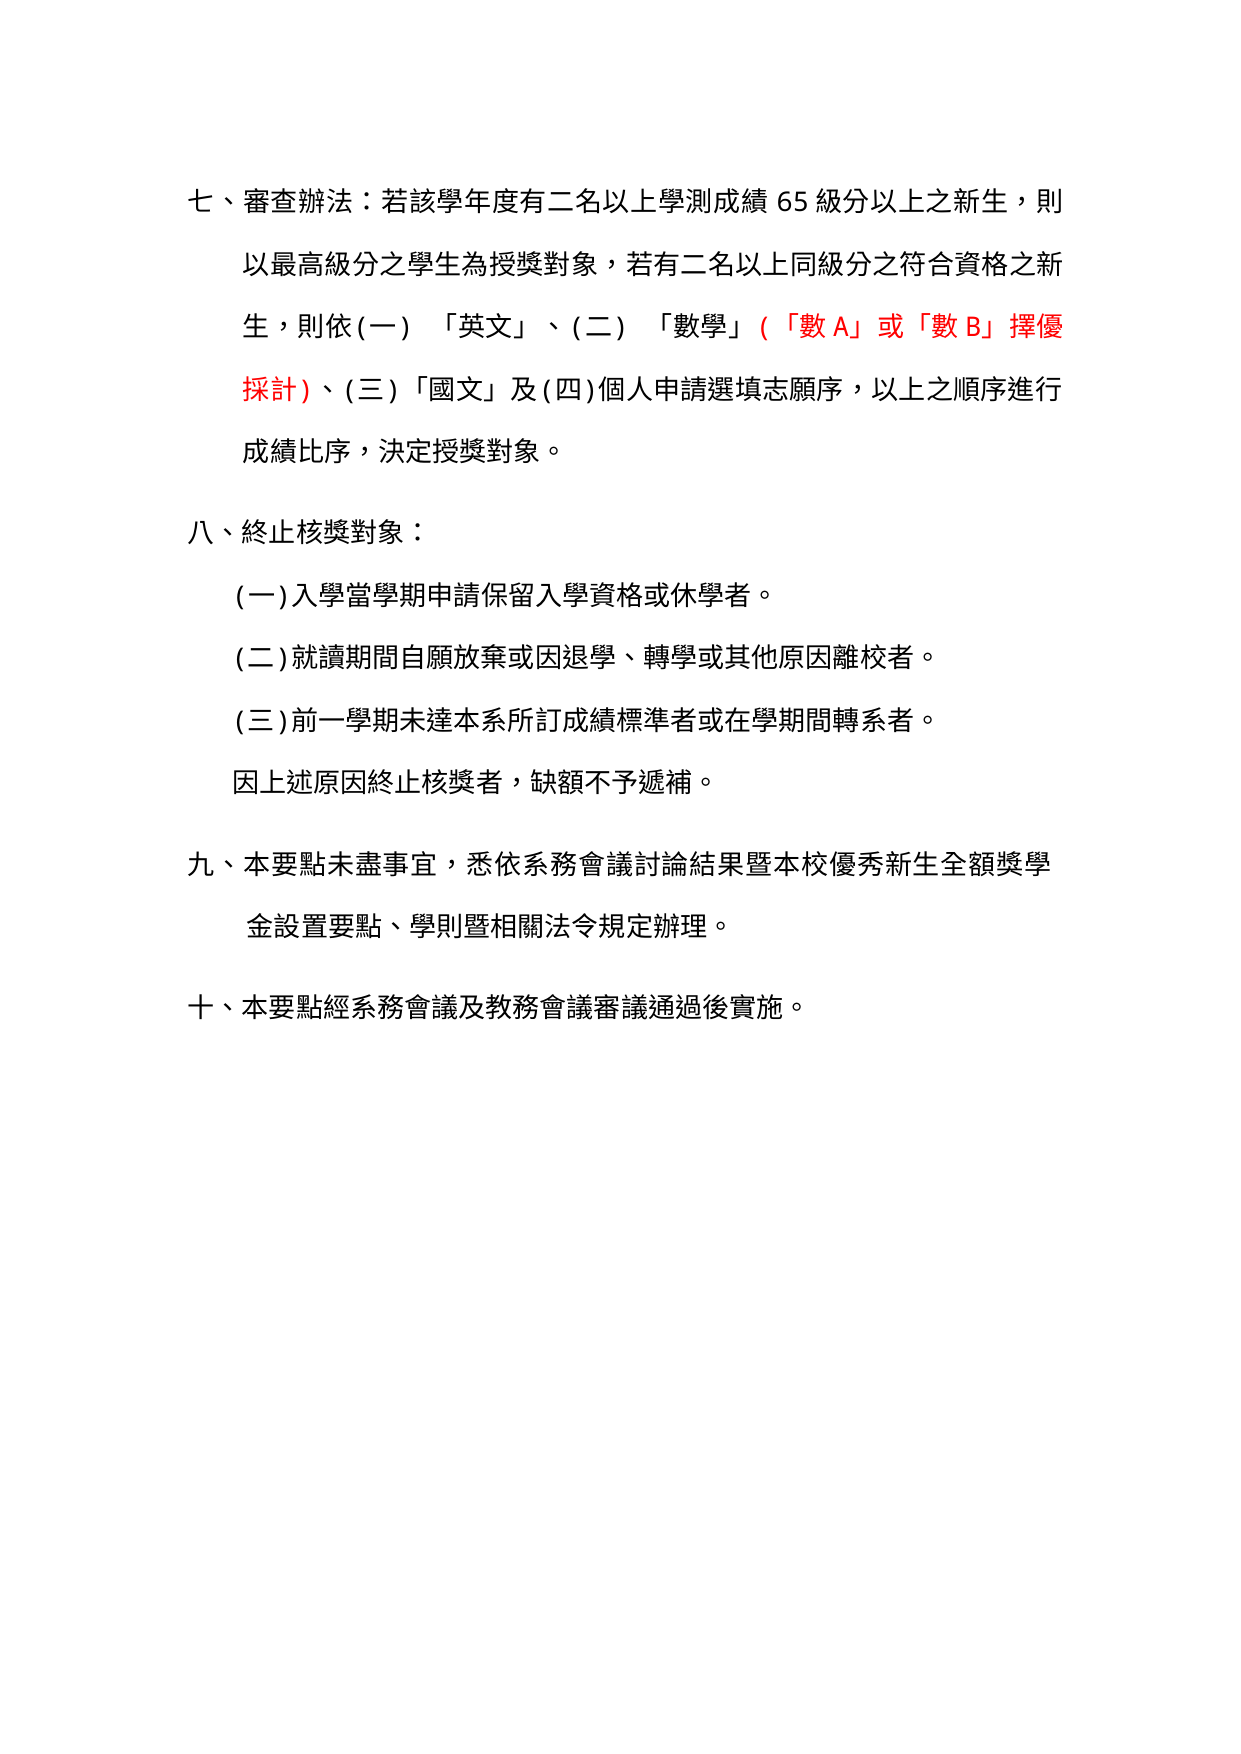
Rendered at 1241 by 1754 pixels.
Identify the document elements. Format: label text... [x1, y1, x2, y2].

text 七、審查辦法：若該學年度有二名以上學測成績65級分以上之新生，則以最高級分之學生為授獎對象，若有二名以上同級分之符合資格之新生，則依(一) 「英文」、(二) 「數學」(「數A」或「數B」擇優採計)、(三)「國文」及(四)個人申請選填志願序，以上之順序進行成績比序，決定授獎對象。 [187, 158, 1064, 471]
text 十、本要點經系務會議及教務會議審議通過後實施。 [187, 964, 1053, 1027]
text (三)前一學期未達本系所訂成績標準者或在學期間轉系者。 [231, 677, 1053, 739]
text 因上述原因終止核獎者，缺額不予遞補。 [232, 739, 1053, 802]
text (二)就讀期間自願放棄或因退學、轉學或其他原因離校者。 [231, 614, 1053, 677]
text 九、本要點未盡事宜，悉依系務會議討論結果暨本校優秀新生全額獎學金設置要點、學則暨相關法令規定辦理。 [187, 821, 1053, 946]
text (一)入學當學期申請保留入學資格或休學者。 [187, 552, 1053, 614]
text 八、終止核獎對象： [187, 489, 1053, 552]
